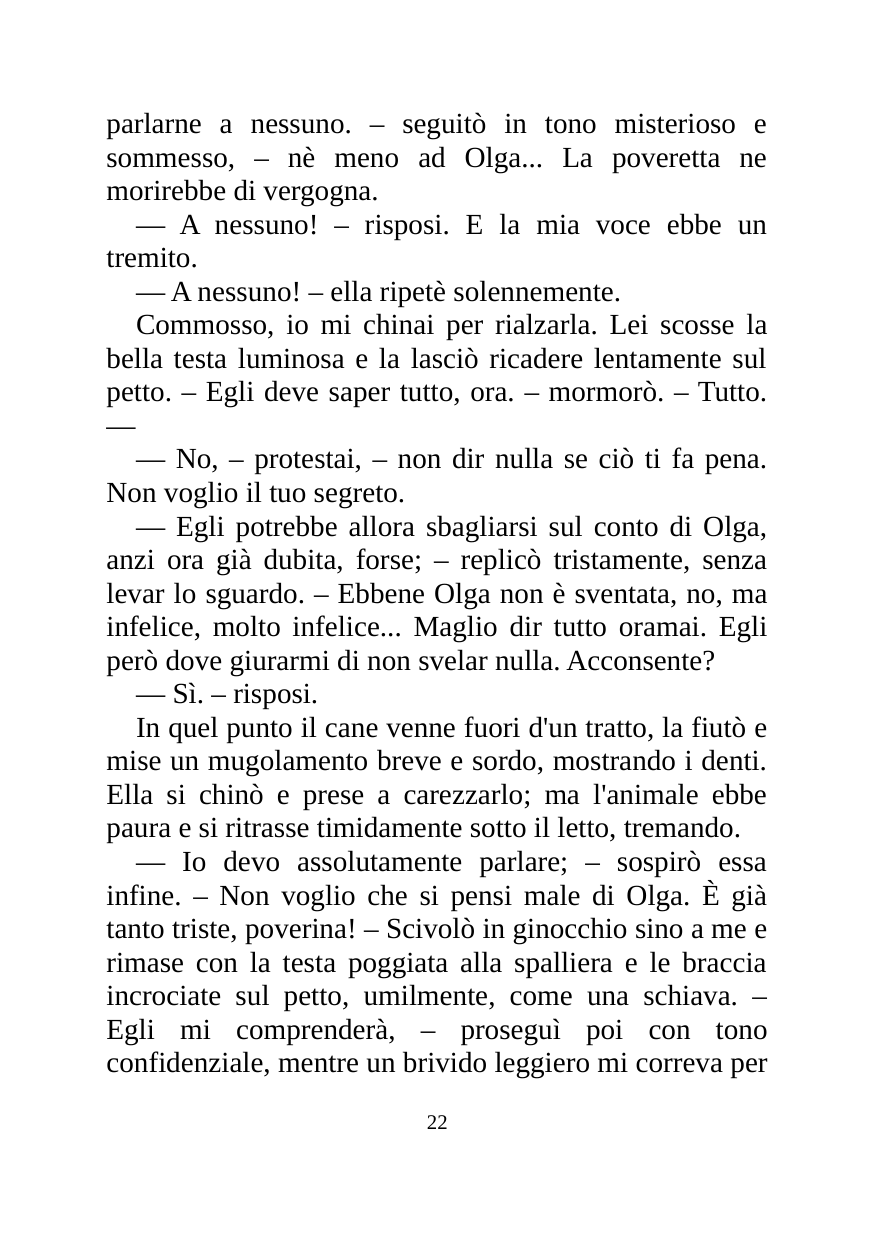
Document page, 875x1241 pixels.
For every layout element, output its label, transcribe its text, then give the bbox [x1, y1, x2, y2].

text In quel punto il cane venne fuori d'un tratto, la fiutò e mise un mugolamento breve e sordo, mostrando i denti. Ella si chinò e prese a carezzarlo; ma l'animale ebbe paura e si ritrasse timidamente sotto il letto, tremando. [106, 710, 768, 844]
text — No, – protestai, – non dir nulla se ciò ti fa pena. Non voglio il tuo segreto. [106, 442, 768, 509]
text — Egli potrebbe allora sbagliarsi sul conto di Olga, anzi ora già dubita, forse; – replicò tristamente, senza levar lo sguardo. – Ebbene Olga non è sventata, no, ma infelice, molto infelice... Maglio dir tutto oramai. Egli però dove giurarmi di non svelar nulla. Acconsente? [106, 509, 768, 676]
text parlarne a nessuno. – seguitò in tono misterioso e sommesso, – nè meno ad Olga... La poveretta ne morirebbe di vergogna. [106, 106, 768, 207]
text — A nessuno! – ella ripetè solennemente. [106, 274, 768, 307]
text — A nessuno! – risposi. E la mia voce ebbe un tremito. [106, 207, 768, 274]
text Commosso, io mi chinai per rialzarla. Lei scosse la bella testa luminosa e la lasciò ricadere lentamente sul petto. – Egli deve saper tutto, ora. – mormorò. – Tutto. — [106, 307, 768, 442]
text — Io devo assolutamente parlare; – sospirò essa infine. – Non voglio che si pensi male di Olga. È già tanto triste, poverina! – Scivolò in ginocchio sino a me e rimase con la testa poggiata alla spalliera e le braccia incrociate sul petto, umilmente, come una schiava. – Egli mi comprenderà, – proseguì poi con tono confidenziale, mentre un brivido leggiero mi correva per [106, 844, 768, 1079]
text — Sì. – risposi. [106, 676, 768, 710]
